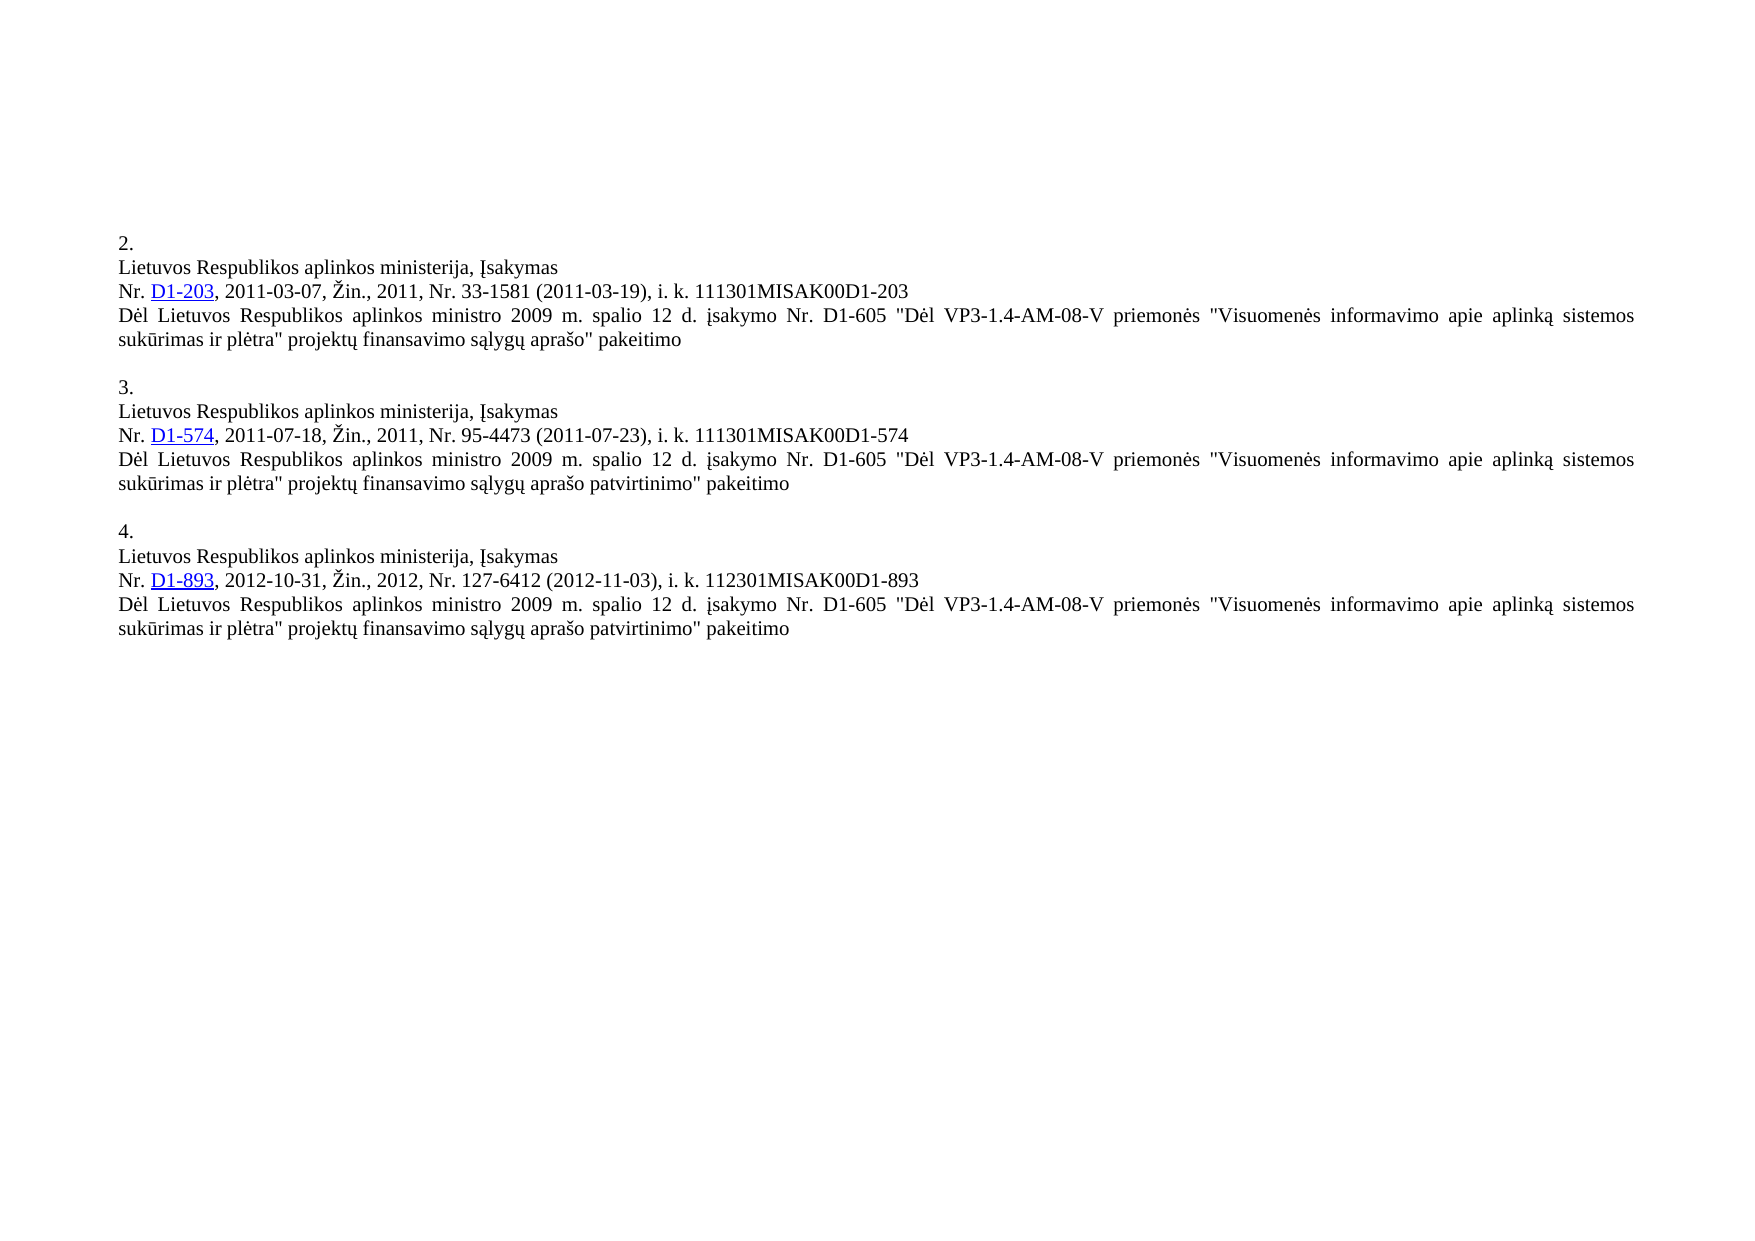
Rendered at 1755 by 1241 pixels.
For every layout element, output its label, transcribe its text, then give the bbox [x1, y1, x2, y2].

text Nr. D1-203, 2011-03-07, Žin., 2011, Nr. 33-1581 (2011-03-19), i. k. 111301MISAK00D1-203 [118, 279, 1636, 303]
text Nr. D1-893, 2012-10-31, Žin., 2012, Nr. 127-6412 (2012-11-03), i. k. 112301MISAK00D1-893 [118, 568, 1636, 592]
text Lietuvos Respublikos aplinkos ministerija, Įsakymas [118, 255, 1636, 279]
text Lietuvos Respublikos aplinkos ministerija, Įsakymas [118, 399, 1636, 423]
text Dėl Lietuvos Respublikos aplinkos ministro 2009 m. spalio 12 d. įsakymo Nr. D1-605 "Dėl VP3-1.4-AM-08-V priemonės "Visuomenės informavimo apie aplinką sistemos sukūrimas ir plėtra" projektų finansavimo sąlygų aprašo" pakeitimo [118, 303, 1636, 351]
text 2. [118, 231, 1636, 255]
text Lietuvos Respublikos aplinkos ministerija, Įsakymas [118, 543, 1636, 568]
text Dėl Lietuvos Respublikos aplinkos ministro 2009 m. spalio 12 d. įsakymo Nr. D1-605 "Dėl VP3-1.4-AM-08-V priemonės "Visuomenės informavimo apie aplinką sistemos sukūrimas ir plėtra" projektų finansavimo sąlygų aprašo patvirtinimo" pakeitimo [118, 592, 1636, 640]
text 3. [118, 375, 1636, 399]
text Nr. D1-574, 2011-07-18, Žin., 2011, Nr. 95-4473 (2011-07-23), i. k. 111301MISAK00D1-574 [118, 423, 1636, 447]
text Dėl Lietuvos Respublikos aplinkos ministro 2009 m. spalio 12 d. įsakymo Nr. D1-605 "Dėl VP3-1.4-AM-08-V priemonės "Visuomenės informavimo apie aplinką sistemos sukūrimas ir plėtra" projektų finansavimo sąlygų aprašo patvirtinimo" pakeitimo [118, 447, 1636, 495]
text 4. [118, 519, 1636, 543]
